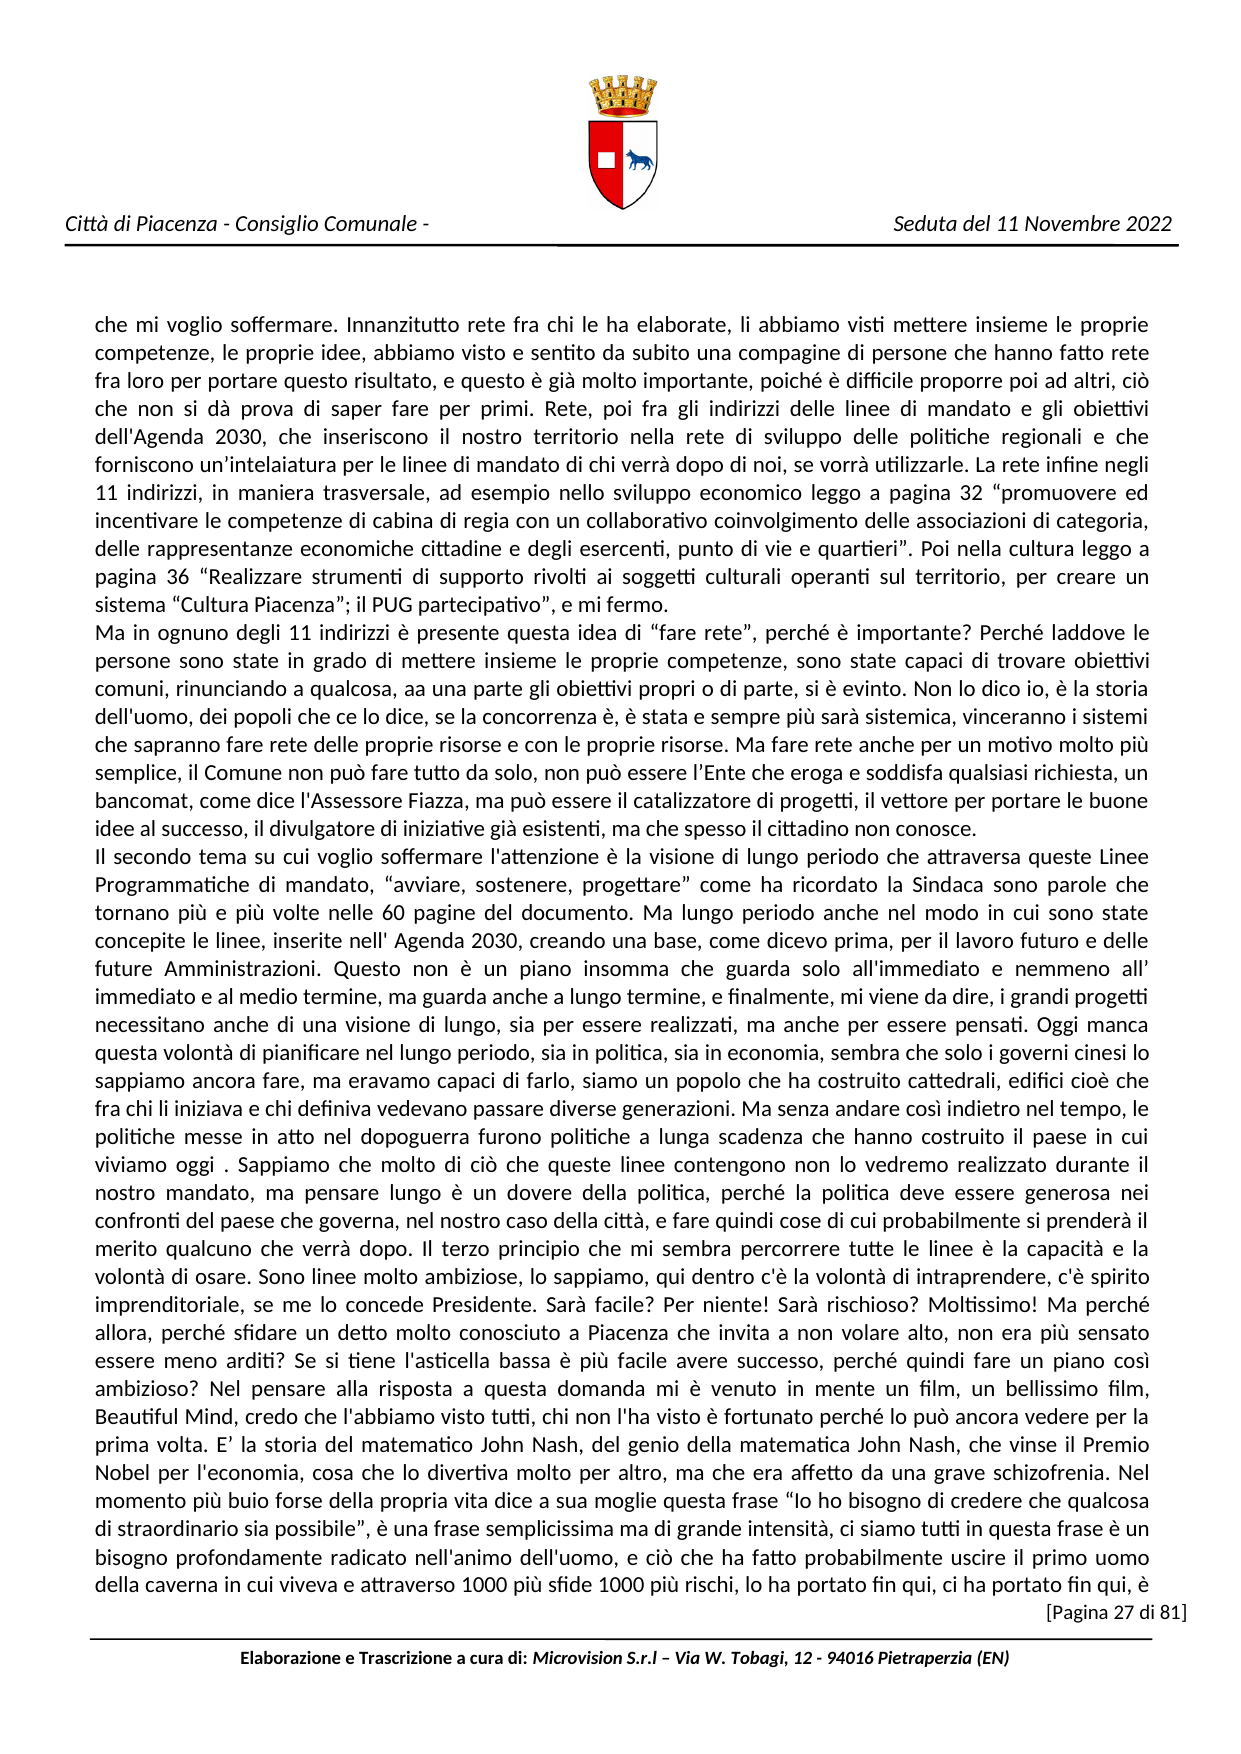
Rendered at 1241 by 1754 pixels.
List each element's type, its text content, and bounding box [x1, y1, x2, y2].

text che mi voglio soffermare. Innanzitutto rete fra chi le ha elaborate, li abbiamo visti mettere insieme le proprie competenze, le proprie idee, abbiamo visto e sentito da subito una compagine di persone che hanno fatto rete fra loro per portare questo risultato, e questo è già molto importante, poiché è difficile proporre poi ad altri, ciò che non si dà prova di saper fare per primi. Rete, poi fra gli indirizzi delle linee di mandato e gli obiettivi dell'Agenda 2030, che inseriscono il nostro territorio nella rete di sviluppo delle politiche regionali e che forniscono un’intelaiatura per le linee di mandato di chi verrà dopo di noi, se vorrà utilizzarle. La rete infine negli 11 indirizzi, in maniera trasversale, ad esempio nello sviluppo economico leggo a pagina 32 “promuovere ed incentivare le competenze di cabina di regia con un collaborativo coinvolgimento delle associazioni di categoria, delle rappresentanze economiche cittadine e degli esercenti, punto di vie e quartieri”. Poi nella cultura leggo a pagina 36 “Realizzare strumenti di supporto rivolti ai soggetti culturali operanti sul territorio, per creare un sistema “Cultura Piacenza”; il PUG partecipativo”, e mi fermo. [94, 310, 1152, 618]
text Il secondo tema su cui voglio soffermare l'attenzione è la visione di lungo periodo che attraversa queste Linee Programmatiche di mandato, “avviare, sostenere, progettare” come ha ricordato la Sindaca sono parole che tornano più e più volte nelle 60 pagine del documento. Ma lungo periodo anche nel modo in cui sono state concepite le linee, inserite nell' Agenda 2030, creando una base, come dicevo prima, per il lavoro futuro e delle future Amministrazioni. Questo non è un piano insomma che guarda solo all'immediato e nemmeno all’ immediato e al medio termine, ma guarda anche a lungo termine, e finalmente, mi viene da dire, i grandi progetti necessitano anche di una visione di lungo, sia per essere realizzati, ma anche per essere pensati. Oggi manca questa volontà di pianificare nel lungo periodo, sia in politica, sia in economia, sembra che solo i governi cinesi lo sappiamo ancora fare, ma eravamo capaci di farlo, siamo un popolo che ha costruito cattedrali, edifici cioè che fra chi li iniziava e chi definiva vedevano passare diverse generazioni. Ma senza andare così indietro nel tempo, le politiche messe in atto nel dopoguerra furono politiche a lunga scadenza che hanno costruito il paese in cui viviamo oggi . Sappiamo che molto di ciò che queste linee contengono non lo vedremo realizzato durante il nostro mandato, ma pensare lungo è un dovere della politica, perché la politica deve essere generosa nei confronti del paese che governa, nel nostro caso della città, e fare quindi cose di cui probabilmente si prenderà il merito qualcuno che verrà dopo. Il terzo principio che mi sembra percorrere tutte le linee è la capacità e la volontà di osare. Sono linee molto ambiziose, lo sappiamo, qui dentro c'è la volontà di intraprendere, c'è spirito imprenditoriale, se me lo concede Presidente. Sarà facile? Per niente! Sarà rischioso? Moltissimo! Ma perché allora, perché sfidare un detto molto conosciuto a Piacenza che invita a non volare alto, non era più sensato essere meno arditi? Se si tiene l'asticella bassa è più facile avere successo, perché quindi fare un piano così ambizioso? Nel pensare alla risposta a questa domanda mi è venuto in mente un film, un bellissimo film, Beautiful Mind, credo che l'abbiamo visto tutti, chi non l'ha visto è fortunato perché lo può ancora vedere per la prima volta. E’ la storia del matematico John Nash, del genio della matematica John Nash, che vinse il Premio Nobel per l'economia, cosa che lo divertiva molto per altro, ma che era affetto da una grave schizofrenia. Nel momento più buio forse della propria vita dice a sua moglie questa frase “Io ho bisogno di credere che qualcosa di straordinario sia possibile”, è una frase semplicissima ma di grande intensità, ci siamo tutti in questa frase è un bisogno profondamente radicato nell'animo dell'uomo, e ciò che ha fatto probabilmente uscire il primo uomo della caverna in cui viveva e attraverso 1000 più sfide 1000 più rischi, lo ha portato fin qui, ci ha portato fin qui, è [94, 842, 1152, 1599]
text Ma in ognuno degli 11 indirizzi è presente questa idea di “fare rete”, perché è importante? Perché laddove le persone sono state in grado di mettere insieme le proprie competenze, sono state capaci di trovare obiettivi comuni, rinunciando a qualcosa, aa una parte gli obiettivi propri o di parte, si è evinto. Non lo dico io, è la storia dell'uomo, dei popoli che ce lo dice, se la concorrenza è, è stata e sempre più sarà sistemica, vinceranno i sistemi che sapranno fare rete delle proprie risorse e con le proprie risorse. Ma fare rete anche per un motivo molto più semplice, il Comune non può fare tutto da solo, non può essere l’Ente che eroga e soddisfa qualsiasi richiesta, un bancomat, come dice l'Assessore Fiazza, ma può essere il catalizzatore di progetti, il vettore per portare le buone idee al successo, il divulgatore di iniziative già esistenti, ma che spesso il cittadino non conosce. [94, 618, 1152, 842]
picture [588, 75, 658, 210]
